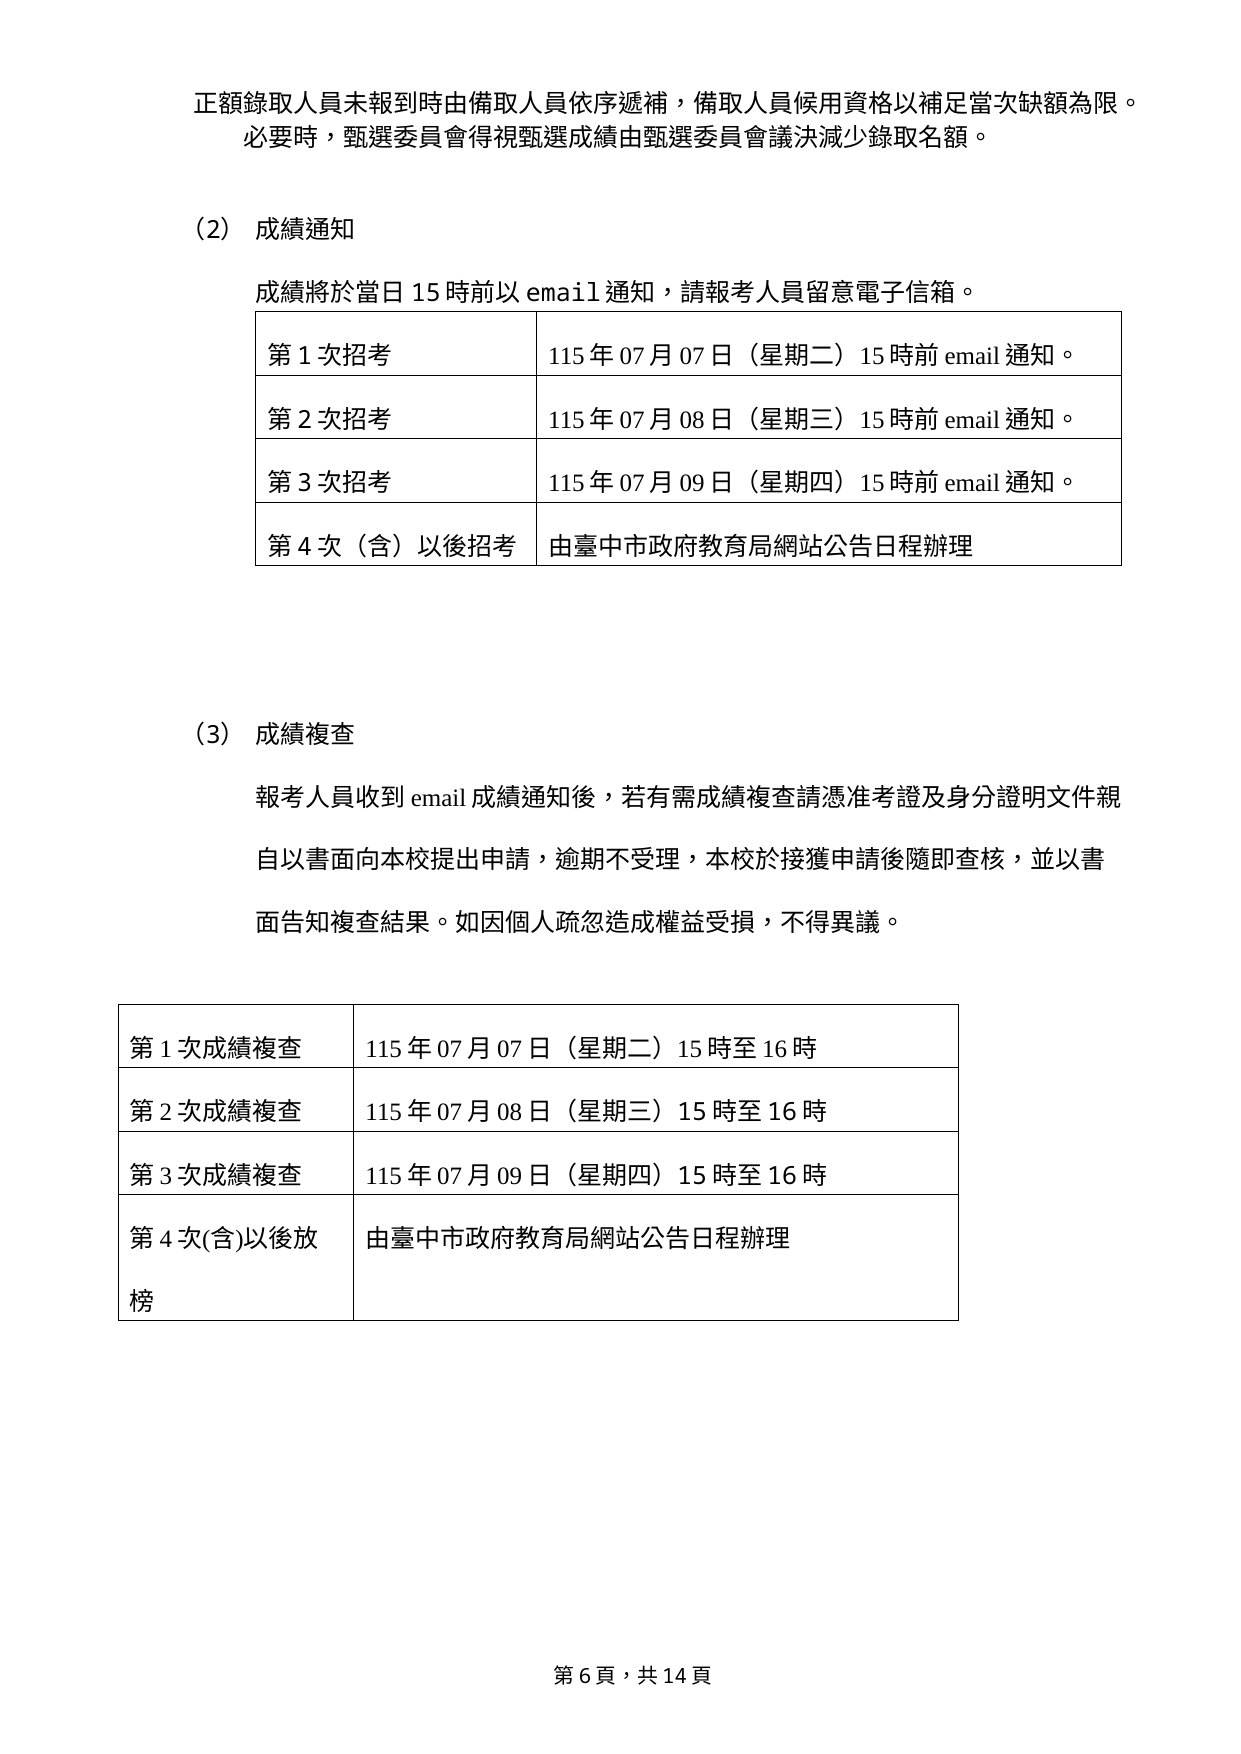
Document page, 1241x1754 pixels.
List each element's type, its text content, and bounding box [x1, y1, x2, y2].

table_header 第1次成績複查 [119, 1005, 353, 1067]
table_cell 由臺中市政府教育局網站公告日程辦理 [354, 1195, 958, 1320]
table_cell 第4次(含)以後放榜 [119, 1195, 353, 1320]
table_cell 第3次成績複查 [119, 1132, 353, 1194]
table_cell 第2次招考 [256, 376, 536, 438]
table_cell 115年07月09日（星期四）15時至16時 [354, 1132, 958, 1194]
table_cell 第3次招考 [256, 439, 536, 502]
table_cell 由臺中市政府教育局網站公告日程辦理 [537, 503, 1121, 565]
text 成績將於當日15時前以email通知，請報考人員留意電子信箱。 [256, 248, 1122, 311]
table_header 115年07月07日（星期二）15時至16時 [354, 1005, 958, 1067]
table_cell 115年07月09日（星期四）15時前email通知。 [537, 439, 1121, 502]
list 成績通知 [181, 186, 1122, 248]
table_cell 115年07月08日（星期三）15時前email通知。 [537, 376, 1121, 438]
list 成績複查 [181, 691, 1122, 754]
text 報考人員收到email成績通知後，若有需成績複查請憑准考證及身分證明文件親自以書面向本校提出申請，逾期不受理，本校於接獲申請後隨即查核，並以書面告知複查結果。如因個人疏忽造成權益受損，不得異議。 [256, 754, 1122, 941]
table_header 115年07月07日（星期二）15時前email通知。 [537, 312, 1121, 374]
table_cell 第2次成績複查 [119, 1068, 353, 1131]
text 正額錄取人員未報到時由備取人員依序遞補，備取人員候用資格以補足當次缺額為限。必要時，甄選委員會得視甄選成績由甄選委員會議決減少錄取名額。 [118, 86, 1122, 153]
table_cell 第4次（含）以後招考 [256, 503, 536, 565]
table_header 第1次招考 [256, 312, 536, 374]
table_cell 115年07月08日（星期三）15時至16時 [354, 1068, 958, 1131]
